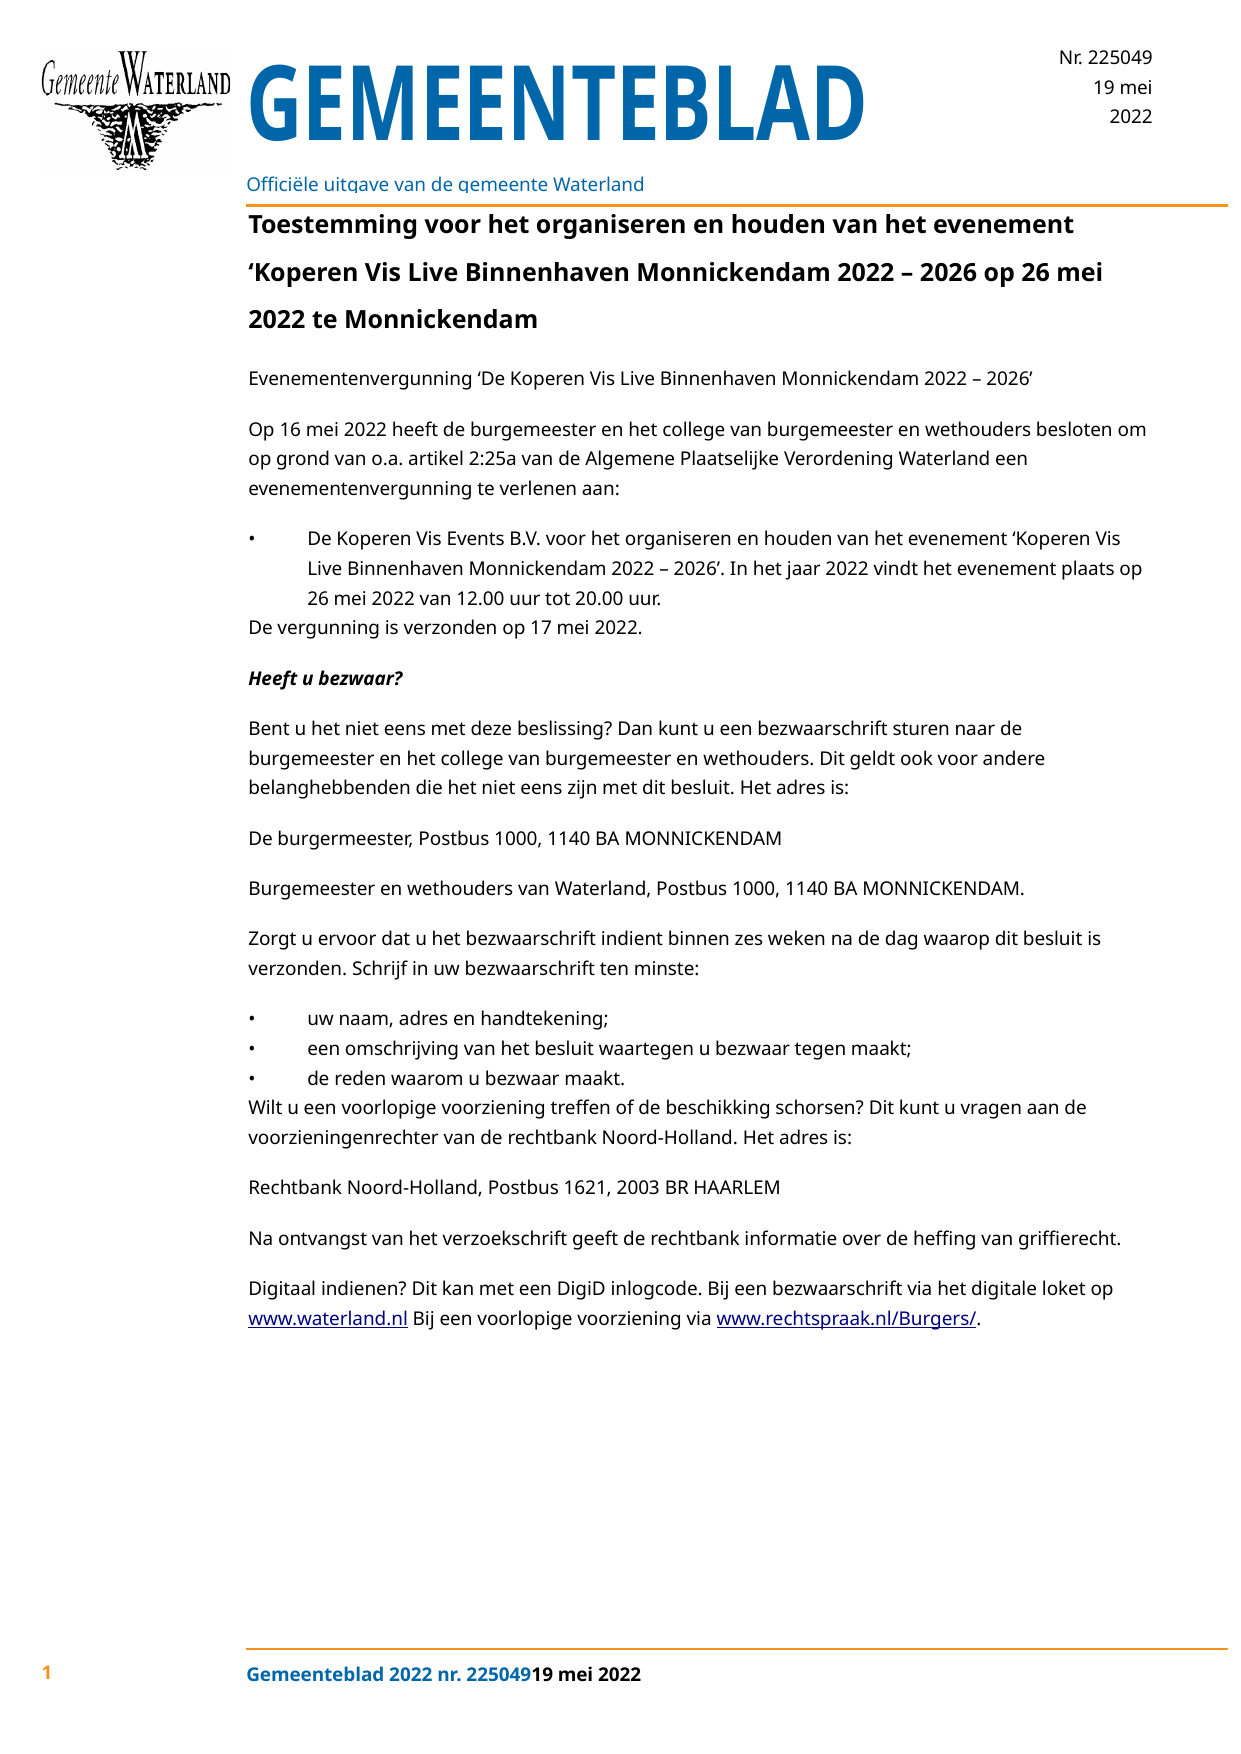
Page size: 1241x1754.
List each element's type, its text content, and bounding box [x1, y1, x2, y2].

picture [41, 47, 231, 172]
list de reden waarom u bezwaar maakt. [248, 1065, 1152, 1090]
list uw naam, adres en handtekening; [248, 1006, 1152, 1031]
text Na ontvangst van het verzoekschrift geeft de rechtbank informatie over de heffing van griffierecht. [248, 1225, 1152, 1250]
text De burgermeester, Postbus 1000, 1140 BA MONNICKENDAM [248, 825, 1152, 850]
text Heeft u bezwaar? [248, 665, 1152, 690]
text Wilt u een voorlopige voorziening treffen of de beschikking schorsen? Dit kunt u vragen aan de voorzieningenrechter van de rechtbank Noord-Holland. Het adres is: [248, 1094, 1152, 1149]
text Bent u het niet eens met deze beslissing? Dan kunt u een bezwaarschrift sturen naar de burgemeester en het college van burgemeester en wethouders. Dit geldt ook voor andere belanghebbenden die het niet eens zijn met dit besluit. Het adres is: [248, 715, 1152, 800]
text Evenementenvergunning ‘De Koperen Vis Live Binnenhaven Monnickendam 2022 – 2026’ [248, 366, 1152, 391]
text Rechtbank Noord-Holland, Postbus 1621, 2003 BR HAARLEM [248, 1174, 1152, 1200]
list een omschrijving van het besluit waartegen u bezwaar tegen maakt; [248, 1035, 1152, 1061]
text De vergunning is verzonden op 17 mei 2022. [248, 614, 1152, 640]
text Burgemeester en wethouders van Waterland, Postbus 1000, 1140 BA MONNICKENDAM. [248, 875, 1152, 901]
text Op 16 mei 2022 heeft de burgemeester en het college van burgemeester en wethouders besloten om op grond van o.a. artikel 2:25a van de Algemene Plaatselijke Verordening Waterland een evenementenvergunning te verlenen aan: [248, 416, 1152, 501]
text Zorgt u ervoor dat u het bezwaarschrift indient binnen zes weken na de dag waarop dit besluit is verzonden. Schrijf in uw bezwaarschrift ten minste: [248, 926, 1152, 981]
text Digitaal indienen? Dit kan met een DigiD inlogcode. Bij een bezwaarschrift via het digitale loket op www.waterland.nl Bij een voorlopige voorziening via www.rechtspraak.nl/Burgers/. [248, 1275, 1152, 1330]
list De Koperen Vis Events B.V. voor het organiseren en houden van het evenement ‘Koperen Vis Live Binnenhaven Monnickendam 2022 – 2026’. In het jaar 2022 vindt het evenement plaats op 26 mei 2022 van 12.00 uur tot 20.00 uur. [248, 526, 1152, 610]
text Toestemming voor het organiseren en houden van het evenement ‘Koperen Vis Live Binnenhaven Monnickendam 2022 – 2026 op 26 mei 2022 te Monnickendam [248, 207, 1152, 336]
